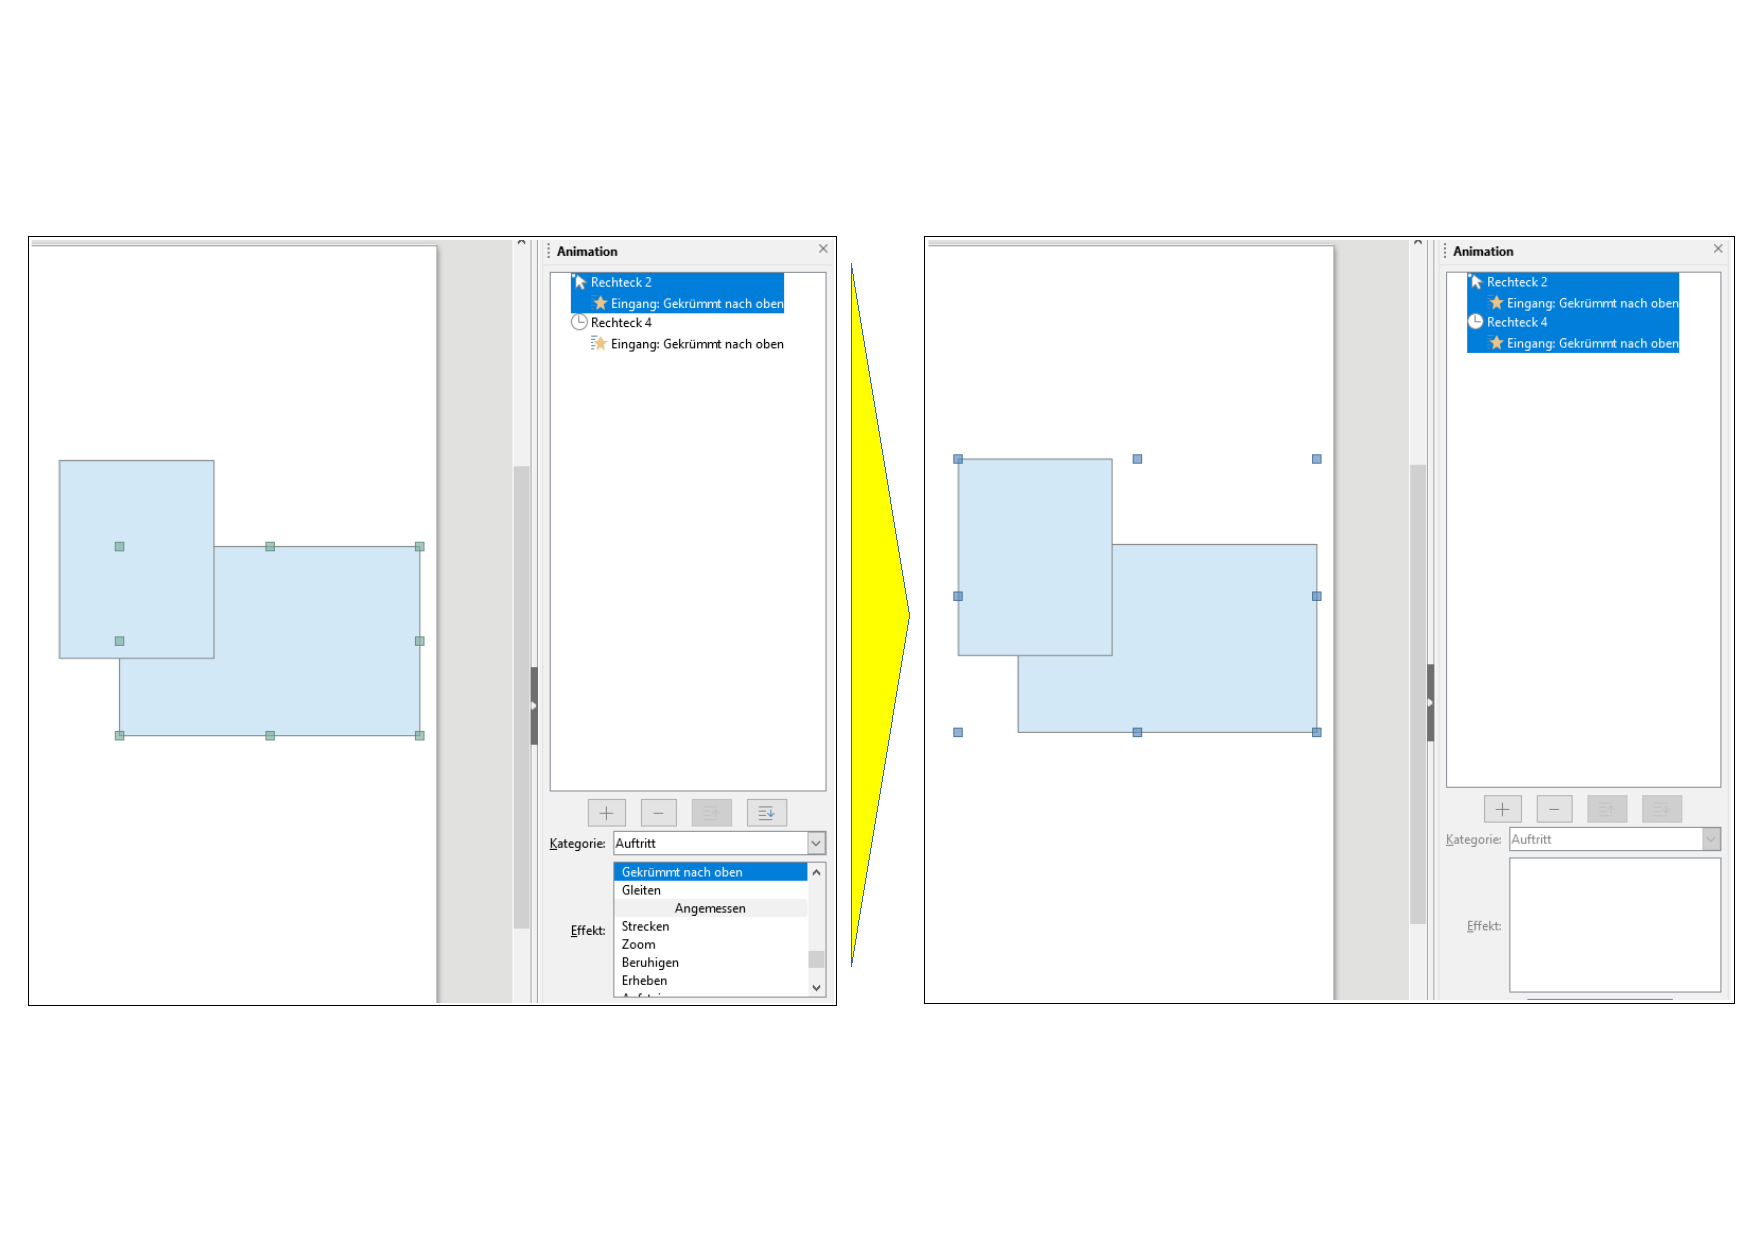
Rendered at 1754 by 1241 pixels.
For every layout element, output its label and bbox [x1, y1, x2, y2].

picture [31, 240, 834, 1003]
picture [928, 240, 1732, 1000]
